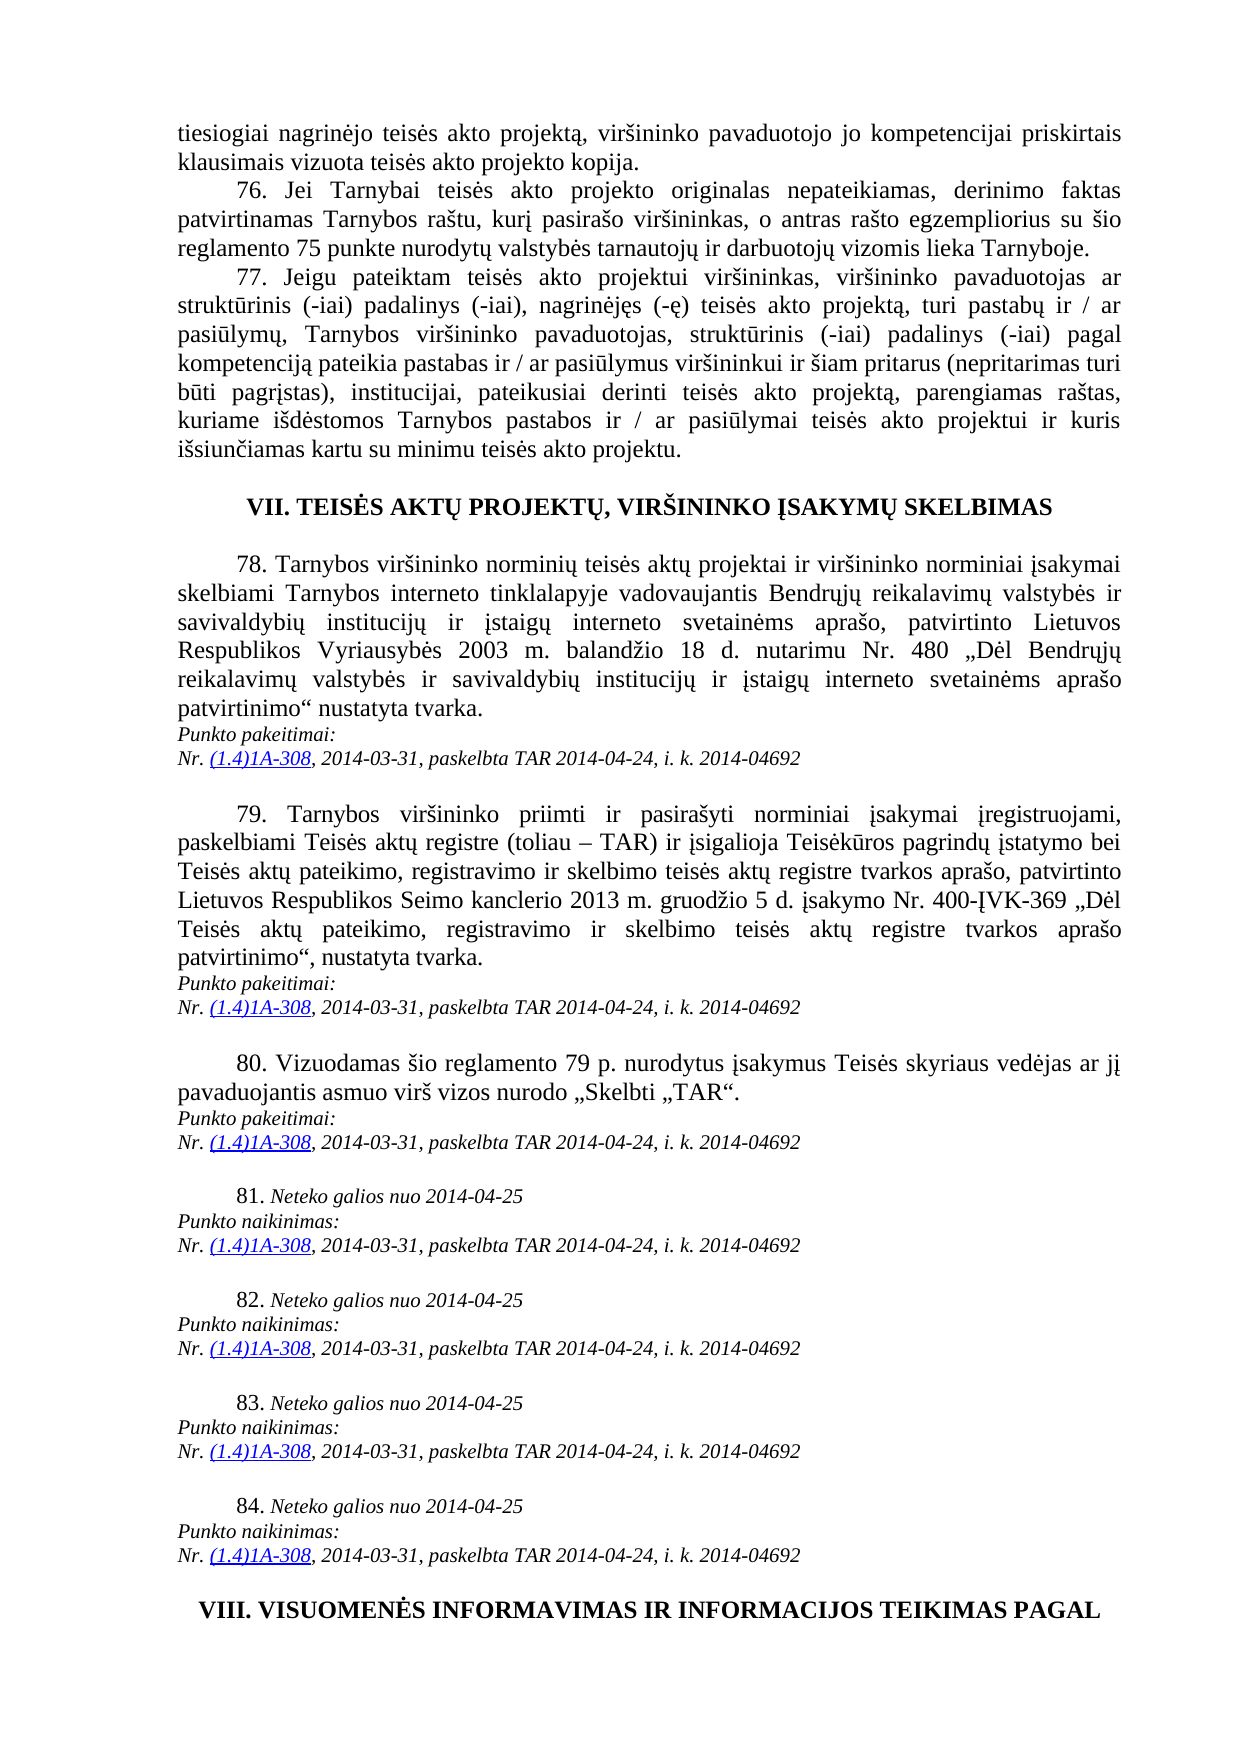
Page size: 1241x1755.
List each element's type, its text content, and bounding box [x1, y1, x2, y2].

text VIII. VISUOMENĖS INFORMAVIMAS IR INFORMACIJOS TEIKIMAS PAGAL [177, 1595, 1122, 1624]
text Nr. (1.4)1A-308, 2014-03-31, paskelbta TAR 2014-04-24, i. k. 2014-04692 [177, 1439, 1122, 1463]
text Punkto naikinimas: [177, 1209, 1122, 1233]
text VII. TEISĖS AKTŲ PROJEKTŲ, VIRŠININKO ĮSAKYMŲ SKELBIMAS [177, 492, 1122, 521]
text 78. Tarnybos viršininko norminių teisės aktų projektai ir viršininko norminiai įsakymai skelbiami Tarnybos interneto tinklalapyje vadovaujantis Bendrųjų reikalavimų valstybės ir savivaldybių institucijų ir įstaigų interneto svetainėms aprašo, patvirtinto Lietuvos Respublikos Vyriausybės 2003 m. balandžio 18 d. nutarimu Nr. 480 „Dėl Bendrųjų reikalavimų valstybės ir savivaldybių institucijų ir įstaigų interneto svetainėms aprašo patvirtinimo“ nustatyta tvarka. [177, 549, 1122, 722]
text tiesiogiai nagrinėjo teisės akto projektą, viršininko pavaduotojo jo kompetencijai priskirtais klausimais vizuota teisės akto projekto kopija. [177, 118, 1122, 176]
text Punkto pakeitimai: [177, 971, 1122, 995]
text Punkto naikinimas: [177, 1415, 1122, 1439]
text Nr. (1.4)1A-308, 2014-03-31, paskelbta TAR 2014-04-24, i. k. 2014-04692 [177, 995, 1122, 1019]
text 81. Neteko galios nuo 2014-04-25 [177, 1182, 1122, 1209]
text Punkto naikinimas: [177, 1312, 1122, 1336]
text 84. Neteko galios nuo 2014-04-25 [177, 1492, 1122, 1518]
text Nr. (1.4)1A-308, 2014-03-31, paskelbta TAR 2014-04-24, i. k. 2014-04692 [177, 1543, 1122, 1567]
text Punkto naikinimas: [177, 1518, 1122, 1543]
text 80. Vizuodamas šio reglamento 79 p. nurodytus įsakymus Teisės skyriaus vedėjas ar jį pavaduojantis asmuo virš vizos nurodo „Skelbti „TAR“. [177, 1048, 1122, 1106]
text 83. Neteko galios nuo 2014-04-25 [177, 1389, 1122, 1415]
text Nr. (1.4)1A-308, 2014-03-31, paskelbta TAR 2014-04-24, i. k. 2014-04692 [177, 1233, 1122, 1257]
text 82. Neteko galios nuo 2014-04-25 [177, 1286, 1122, 1312]
text Punkto pakeitimai: [177, 722, 1122, 746]
text Punkto pakeitimai: [177, 1106, 1122, 1130]
text 77. Jeigu pateiktam teisės akto projektui viršininkas, viršininko pavaduotojas ar struktūrinis (-iai) padalinys (-iai), nagrinėjęs (-ę) teisės akto projektą, turi pastabų ir / ar pasiūlymų, Tarnybos viršininko pavaduotojas, struktūrinis (-iai) padalinys (-iai) pagal kompetenciją pateikia pastabas ir / ar pasiūlymus viršininkui ir šiam pritarus (nepritarimas turi būti pagrįstas), institucijai, pateikusiai derinti teisės akto projektą, parengiamas raštas, kuriame išdėstomos Tarnybos pastabos ir / ar pasiūlymai teisės akto projektui ir kuris išsiunčiamas kartu su minimu teisės akto projektu. [177, 262, 1122, 463]
text 76. Jei Tarnybai teisės akto projekto originalas nepateikiamas, derinimo faktas patvirtinamas Tarnybos raštu, kurį pasirašo viršininkas, o antras rašto egzempliorius su šio reglamento 75 punkte nurodytų valstybės tarnautojų ir darbuotojų vizomis lieka Tarnyboje. [177, 176, 1122, 262]
text 79. Tarnybos viršininko priimti ir pasirašyti norminiai įsakymai įregistruojami, paskelbiami Teisės aktų registre (toliau – TAR) ir įsigalioja Teisėkūros pagrindų įstatymo bei Teisės aktų pateikimo, registravimo ir skelbimo teisės aktų registre tvarkos aprašo, patvirtinto Lietuvos Respublikos Seimo kanclerio 2013 m. gruodžio 5 d. įsakymo Nr. 400-ĮVK-369 „Dėl Teisės aktų pateikimo, registravimo ir skelbimo teisės aktų registre tvarkos aprašo patvirtinimo“, nustatyta tvarka. [177, 799, 1122, 971]
text Nr. (1.4)1A-308, 2014-03-31, paskelbta TAR 2014-04-24, i. k. 2014-04692 [177, 746, 1122, 770]
text Nr. (1.4)1A-308, 2014-03-31, paskelbta TAR 2014-04-24, i. k. 2014-04692 [177, 1336, 1122, 1360]
text Nr. (1.4)1A-308, 2014-03-31, paskelbta TAR 2014-04-24, i. k. 2014-04692 [177, 1130, 1122, 1154]
